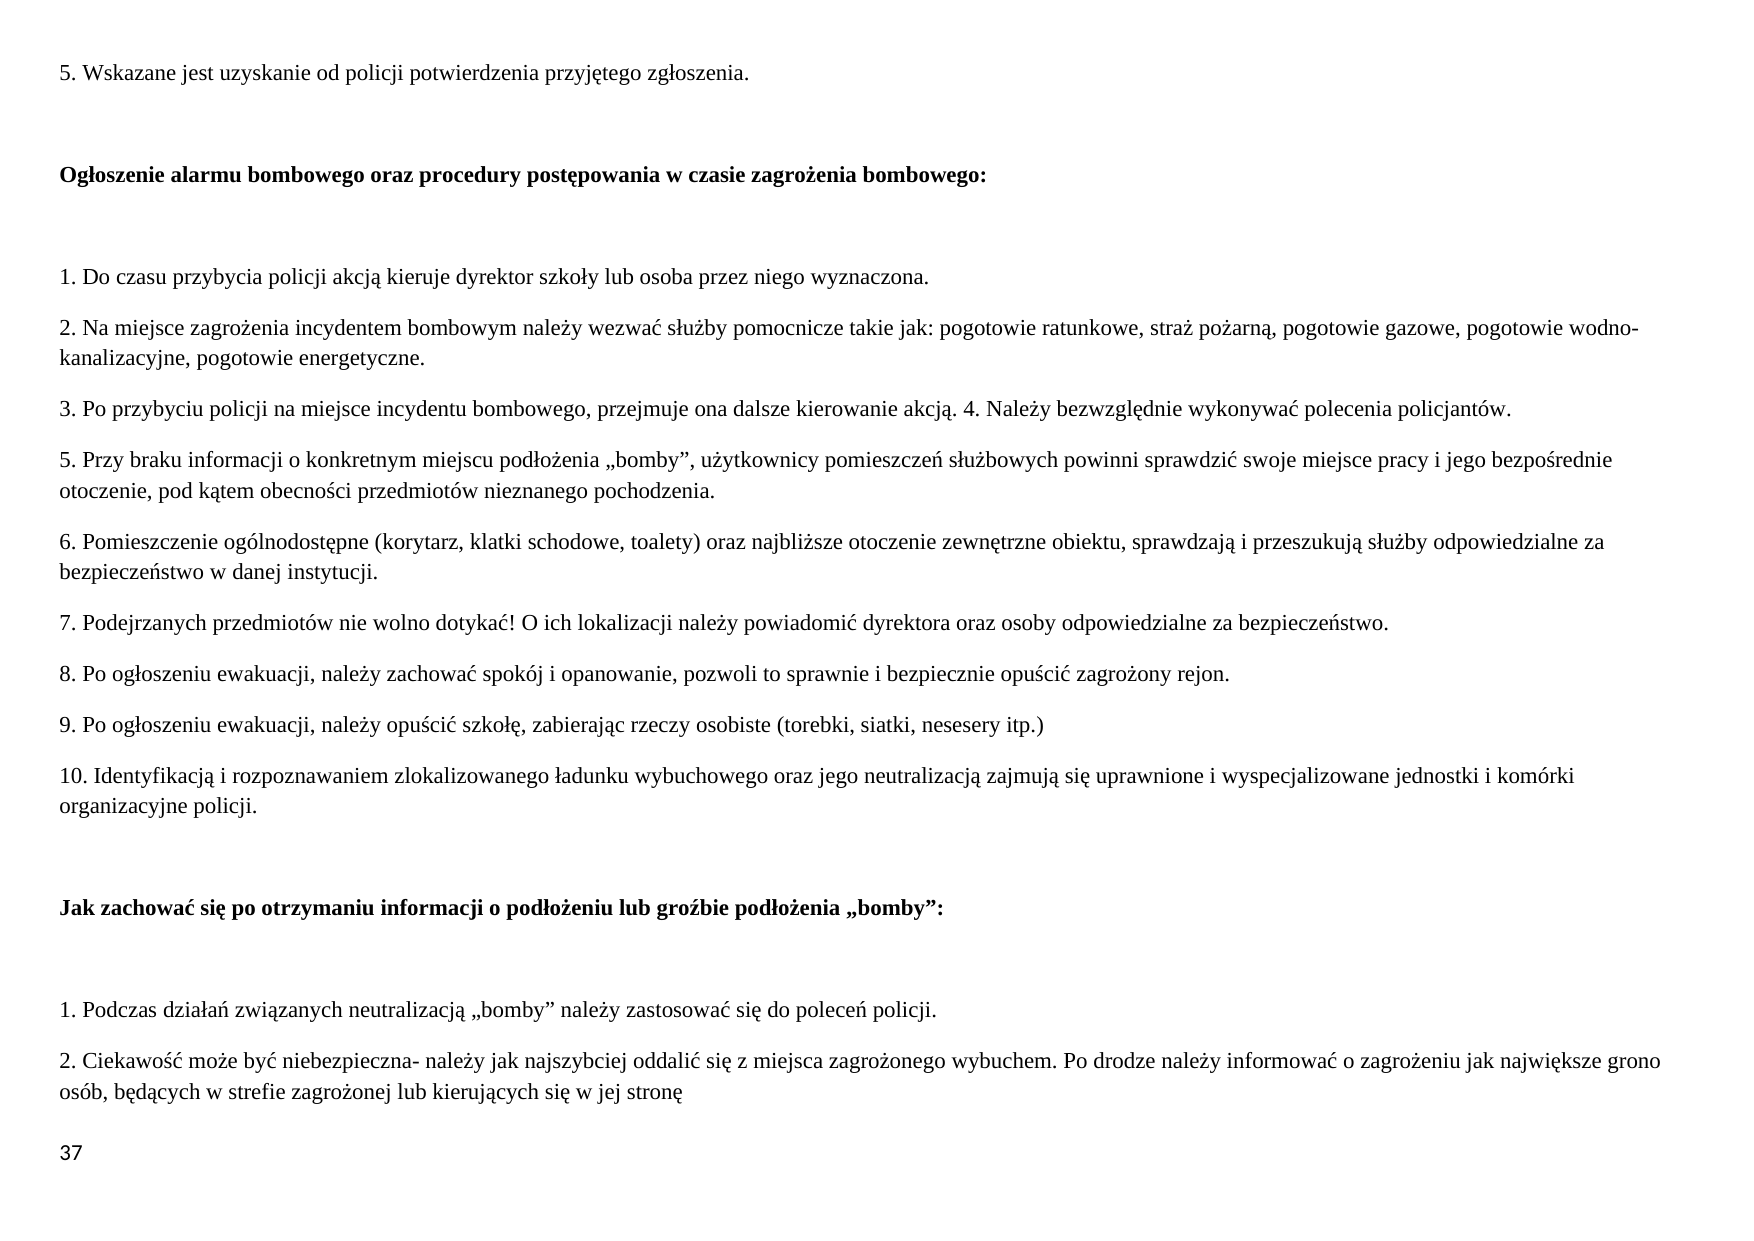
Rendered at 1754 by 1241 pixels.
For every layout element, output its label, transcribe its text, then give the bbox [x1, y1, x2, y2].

text 5. Przy braku informacji o konkretnym miejscu podłożenia „bomby”, użytkownicy pomieszczeń służbowych powinni sprawdzić swoje miejsce pracy i jego bezpośrednie otoczenie, pod kątem obecności przedmiotów nieznanego pochodzenia. [59, 447, 1695, 503]
text 9. Po ogłoszeniu ewakuacji, należy opuścić szkołę, zabierając rzeczy osobiste (torebki, siatki, nesesery itp.) [59, 711, 1695, 737]
text 8. Po ogłoszeniu ewakuacji, należy zachować spokój i opanowanie, pozwoli to sprawnie i bezpiecznie opuścić zagrożony rejon. [59, 660, 1695, 686]
text Jak zachować się po otrzymaniu informacji o podłożeniu lub groźbie podłożenia „bomby”: [59, 894, 1695, 921]
text 5. Wskazane jest uzyskanie od policji potwierdzenia przyjętego zgłoszenia. [59, 59, 1695, 85]
text 6. Pomieszczenie ogólnodostępne (korytarz, klatki schodowe, toalety) oraz najbliższe otoczenie zewnętrzne obiektu, sprawdzają i przeszukują służby odpowiedzialne za bezpieczeństwo w danej instytucji. [59, 528, 1695, 584]
text 1. Podczas działań związanych neutralizacją „bomby” należy zastosować się do poleceń policji. [59, 997, 1695, 1023]
text 2. Ciekawość może być niebezpieczna- należy jak najszybciej oddalić się z miejsca zagrożonego wybuchem. Po drodze należy informować o zagrożeniu jak największe grono osób, będących w strefie zagrożonej lub kierujących się w jej stronę [59, 1048, 1695, 1104]
text 3. Po przybyciu policji na miejsce incydentu bombowego, przejmuje ona dalsze kierowanie akcją. 4. Należy bezwzględnie wykonywać polecenia policjantów. [59, 396, 1695, 422]
text Ogłoszenie alarmu bombowego oraz procedury postępowania w czasie zagrożenia bombowego: [59, 161, 1695, 187]
text 7. Podejrzanych przedmiotów nie wolno dotykać! O ich lokalizacji należy powiadomić dyrektora oraz osoby odpowiedzialne za bezpieczeństwo. [59, 609, 1695, 635]
text 2. Na miejsce zagrożenia incydentem bombowym należy wezwać służby pomocnicze takie jak: pogotowie ratunkowe, straż pożarną, pogotowie gazowe, pogotowie wodno-kanalizacyjne, pogotowie energetyczne. [59, 314, 1695, 371]
text 10. Identyfikacją i rozpoznawaniem zlokalizowanego ładunku wybuchowego oraz jego neutralizacją zajmują się uprawnione i wyspecjalizowane jednostki i komórki organizacyjne policji. [59, 762, 1695, 819]
text 1. Do czasu przybycia policji akcją kieruje dyrektor szkoły lub osoba przez niego wyznaczona. [59, 263, 1695, 289]
